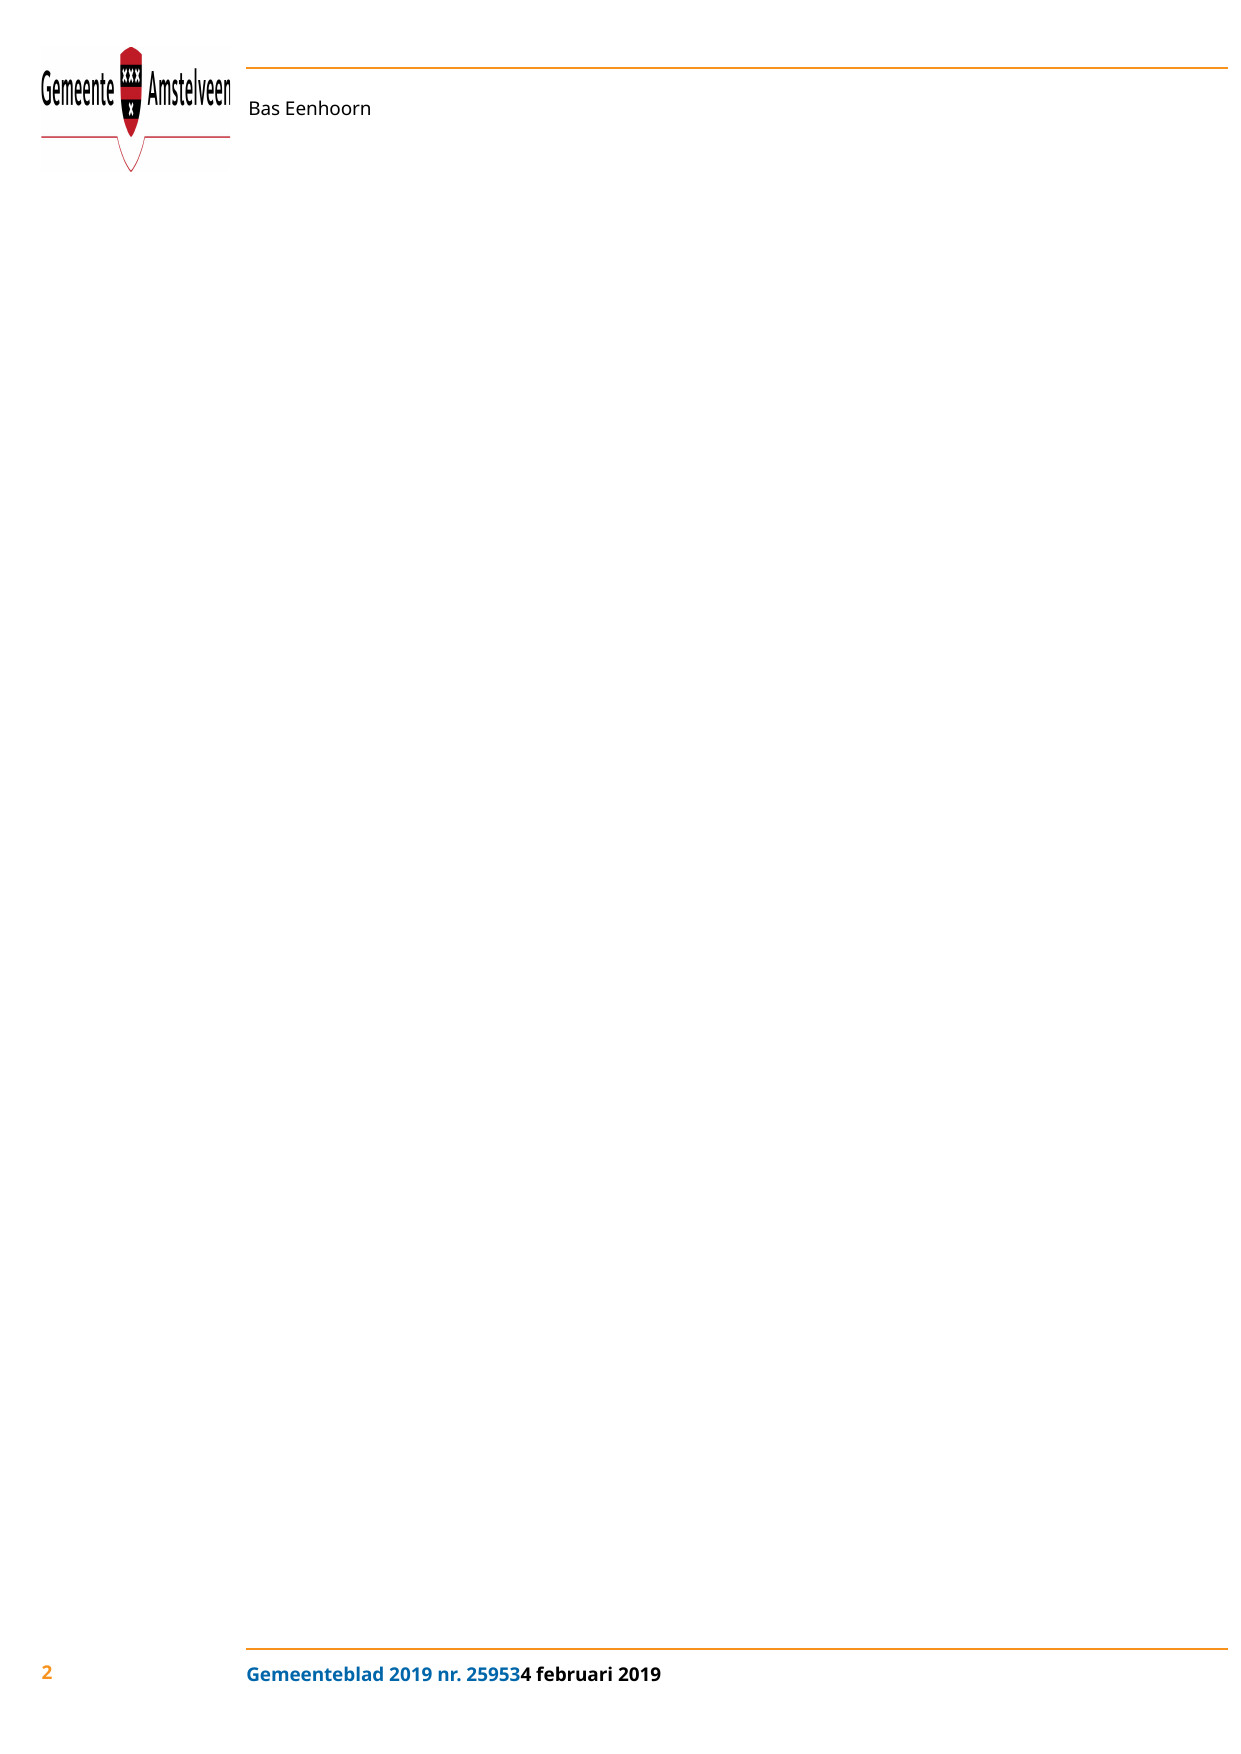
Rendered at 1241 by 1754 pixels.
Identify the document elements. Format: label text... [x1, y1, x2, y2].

text Bas Eenhoorn [248, 95, 1152, 121]
picture [41, 47, 231, 172]
